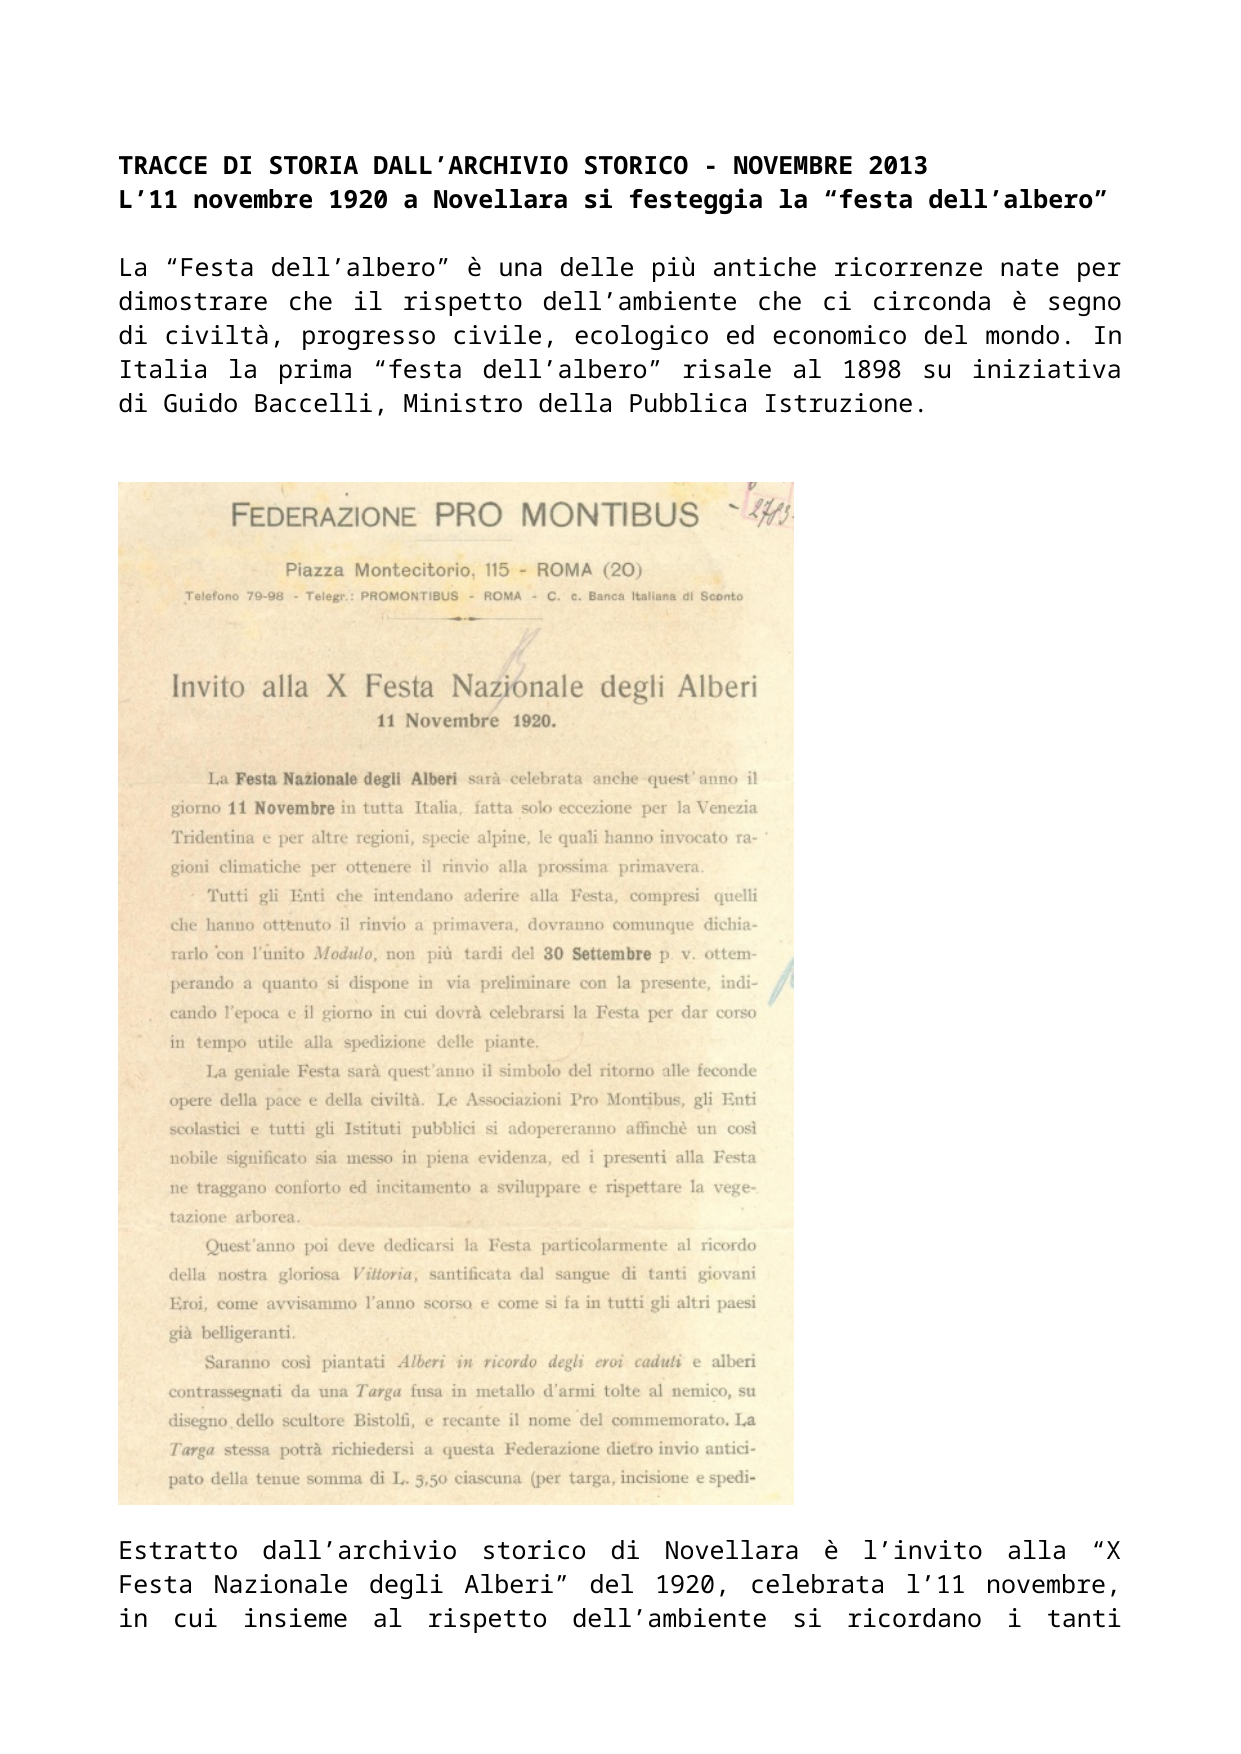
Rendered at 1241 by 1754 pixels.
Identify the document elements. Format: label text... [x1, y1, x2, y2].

text TRACCE DI STORIA DALL’ARCHIVIO STORICO - NOVEMBRE 2013 [118, 148, 1122, 182]
text Estratto dall’archivio storico di Novellara è l’invito alla “X Festa Nazionale degli Alberi” del 1920, celebrata l’11 novembre, in cui insieme al rispetto dell’ambiente si ricordano i tanti [118, 1533, 1122, 1635]
text La “Festa dell’albero” è una delle più antiche ricorrenze nate per dimostrare che il rispetto dell’ambiente che ci circonda è segno di civiltà, progresso civile, ecologico ed economico del mondo. In Italia la prima “festa dell’albero” risale al 1898 su iniziativa di Guido Baccelli, Ministro della Pubblica Istruzione. [118, 250, 1122, 420]
text L’11 novembre 1920 a Novellara si festeggia la “festa dell’albero” [118, 182, 1122, 216]
